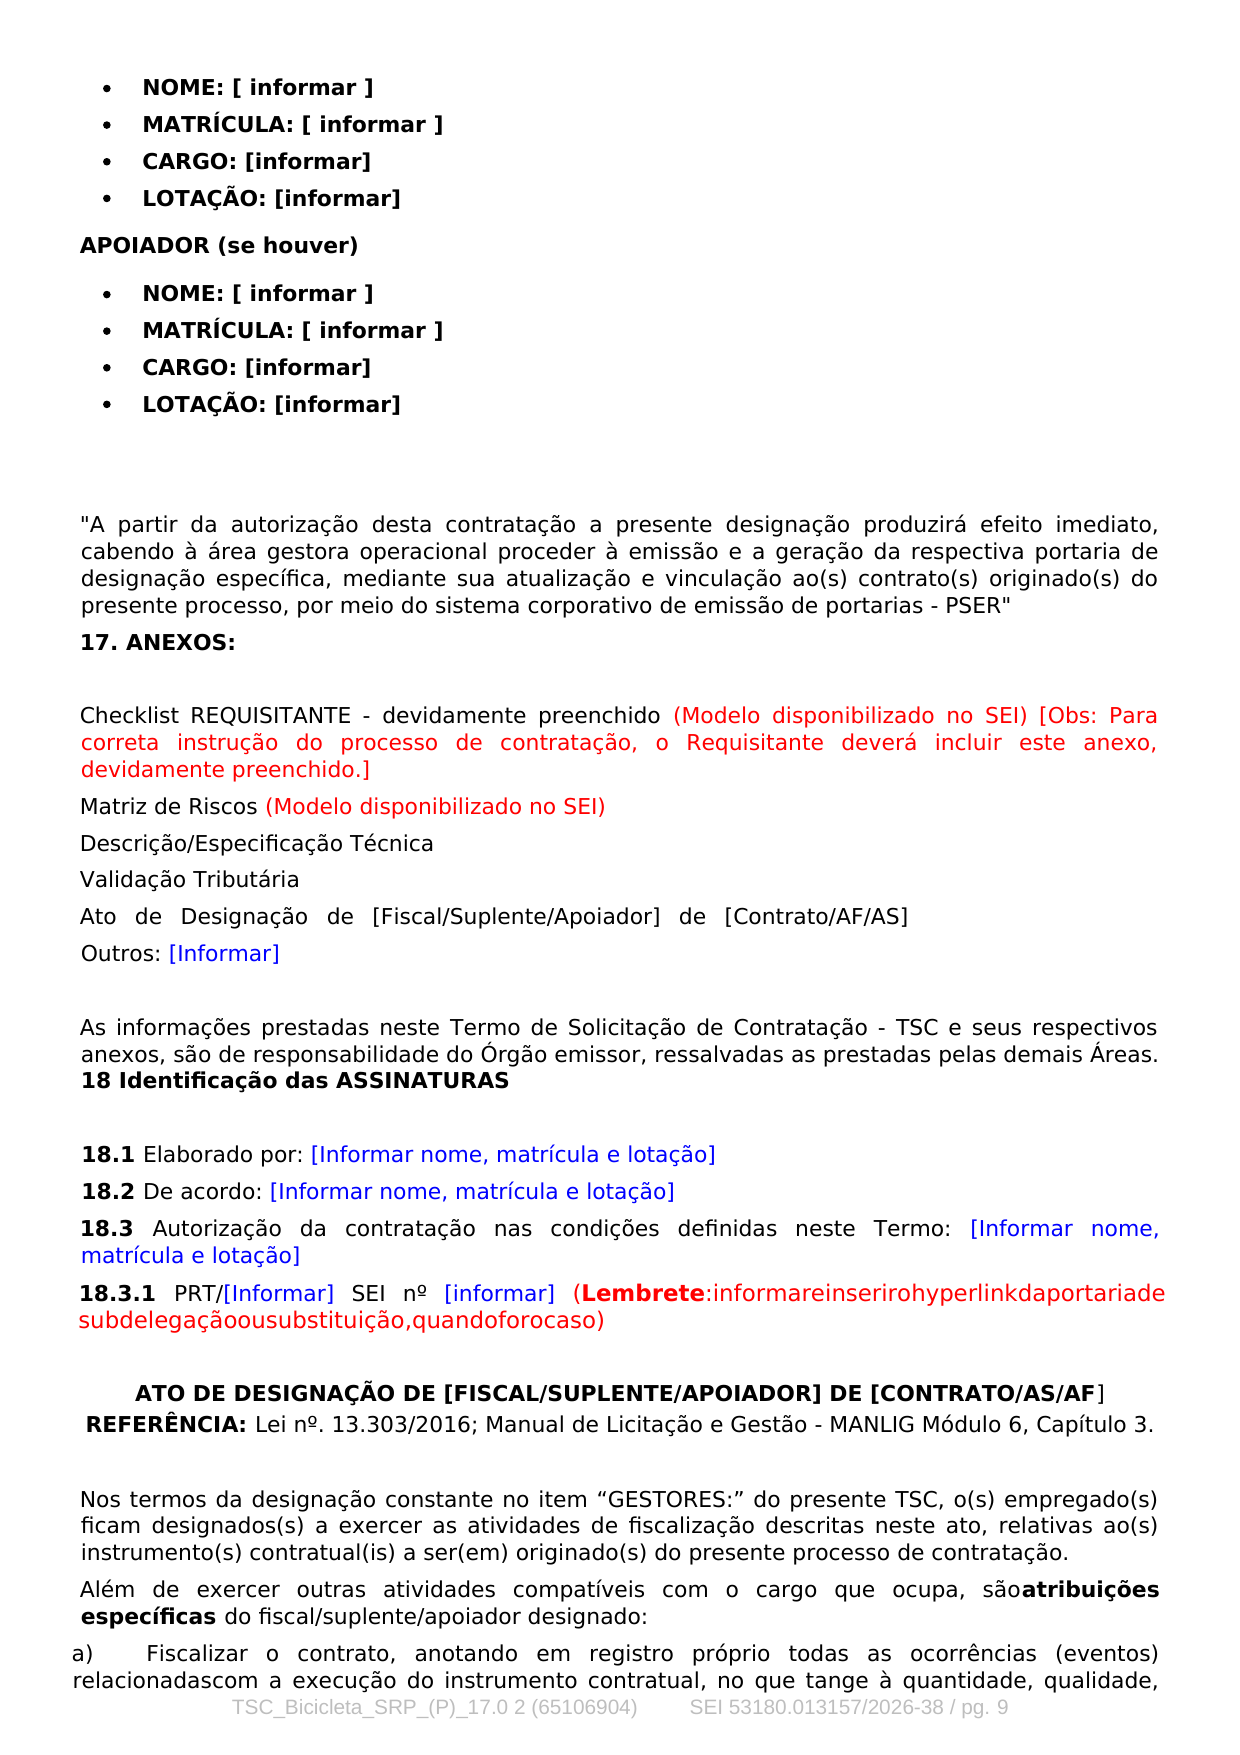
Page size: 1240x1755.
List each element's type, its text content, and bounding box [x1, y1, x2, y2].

text As informações prestadas neste Termo de Solicitação de Contratação - TSC e seus respectivos anexos, são de responsabilidade do Órgão emissor, ressalvadas as prestadas pelas demais Áreas. 18 Identificação das ASSINATURAS [79, 1015, 1160, 1094]
text 18.1 Elaborado por: [Informar nome, matrícula e lotação] [81, 1142, 1180, 1167]
text LOTAÇÃO: [informar] [104, 392, 1180, 417]
text CARGO: [informar] [104, 355, 1180, 380]
text 17. ANEXOS: [79, 630, 1180, 655]
list Fiscalizar o contrato, anotando em registro próprio todas as ocorrências (eventos) relacionadascom a execução do instrumento contratual, no que tange à quantidade, qualidade, [71, 1641, 1160, 1693]
text 18.2 De acordo: [Informar nome, matrícula e lotação] [81, 1179, 1180, 1204]
text ATO DE DESIGNAÇÃO DE [FISCAL/SUPLENTE/APOIADOR] DE [CONTRATO/AS/AF] REFERÊNCIA: Lei nº. 13.303/2016; Manual de Licitação e Gestão - MANLIG Módulo 6, Capítulo 3. [72, 1381, 1167, 1438]
text Descrição/Especificação Técnica [79, 831, 1160, 856]
text MATRÍCULA: [ informar ] [104, 112, 1180, 137]
text NOME: [ informar ] [104, 75, 1180, 101]
text CARGO: [informar] [104, 149, 1180, 174]
text Checklist REQUISITANTE - devidamente preenchido (Modelo disponibilizado no SEI) [Obs: Para correta instrução do processo de contratação, o Requisitante deverá incluir este anexo, devidamente preenchido.] [79, 703, 1158, 783]
text 18.3.1 PRT/[Informar] SEI nº [informar] (Lembrete:informareinserirohyperlinkdaportariade subdelegaçãoousubstituição,quandoforocaso) [78, 1280, 1166, 1334]
text MATRÍCULA: [ informar ] [104, 318, 1180, 343]
text "A partir da autorização desta contratação a presente designação produzirá efeito imediato, cabendo à área gestora operacional proceder à emissão e a geração da respectiva portaria de designação específica, mediante sua atualização e vinculação ao(s) contrato(s) originado(s) do presente processo, por meio do sistema corporativo de emissão de portarias - PSER" [79, 513, 1160, 618]
text LOTAÇÃO: [informar] [104, 186, 1180, 211]
text Validação Tributária [79, 868, 1160, 893]
text APOIADOR (se houver) [79, 233, 1180, 259]
text Ato de Designação de [Fiscal/Suplente/Apoiador] de [Contrato/AF/AS] Outros: [Informar] [79, 904, 909, 967]
text 18.3 Autorização da contratação nas condições definidas neste Termo: [Informar nome, matrícula e lotação] [79, 1216, 1160, 1268]
text Além de exercer outras atividades compatíveis com o cargo que ocupa, sãoatribuições específicas do fiscal/suplente/apoiador designado: [79, 1577, 1160, 1629]
text NOME: [ informar ] [104, 281, 1180, 307]
text Matriz de Riscos (Modelo disponibilizado no SEI) [79, 794, 1158, 819]
text Nos termos da designação constante no item “GESTORES:” do presente TSC, o(s) empregado(s) ficam designados(s) a exercer as atividades de fiscalização descritas neste ato, relativas ao(s) instrumento(s) contratual(is) a ser(em) originado(s) do presente processo de contratação. [79, 1487, 1160, 1566]
